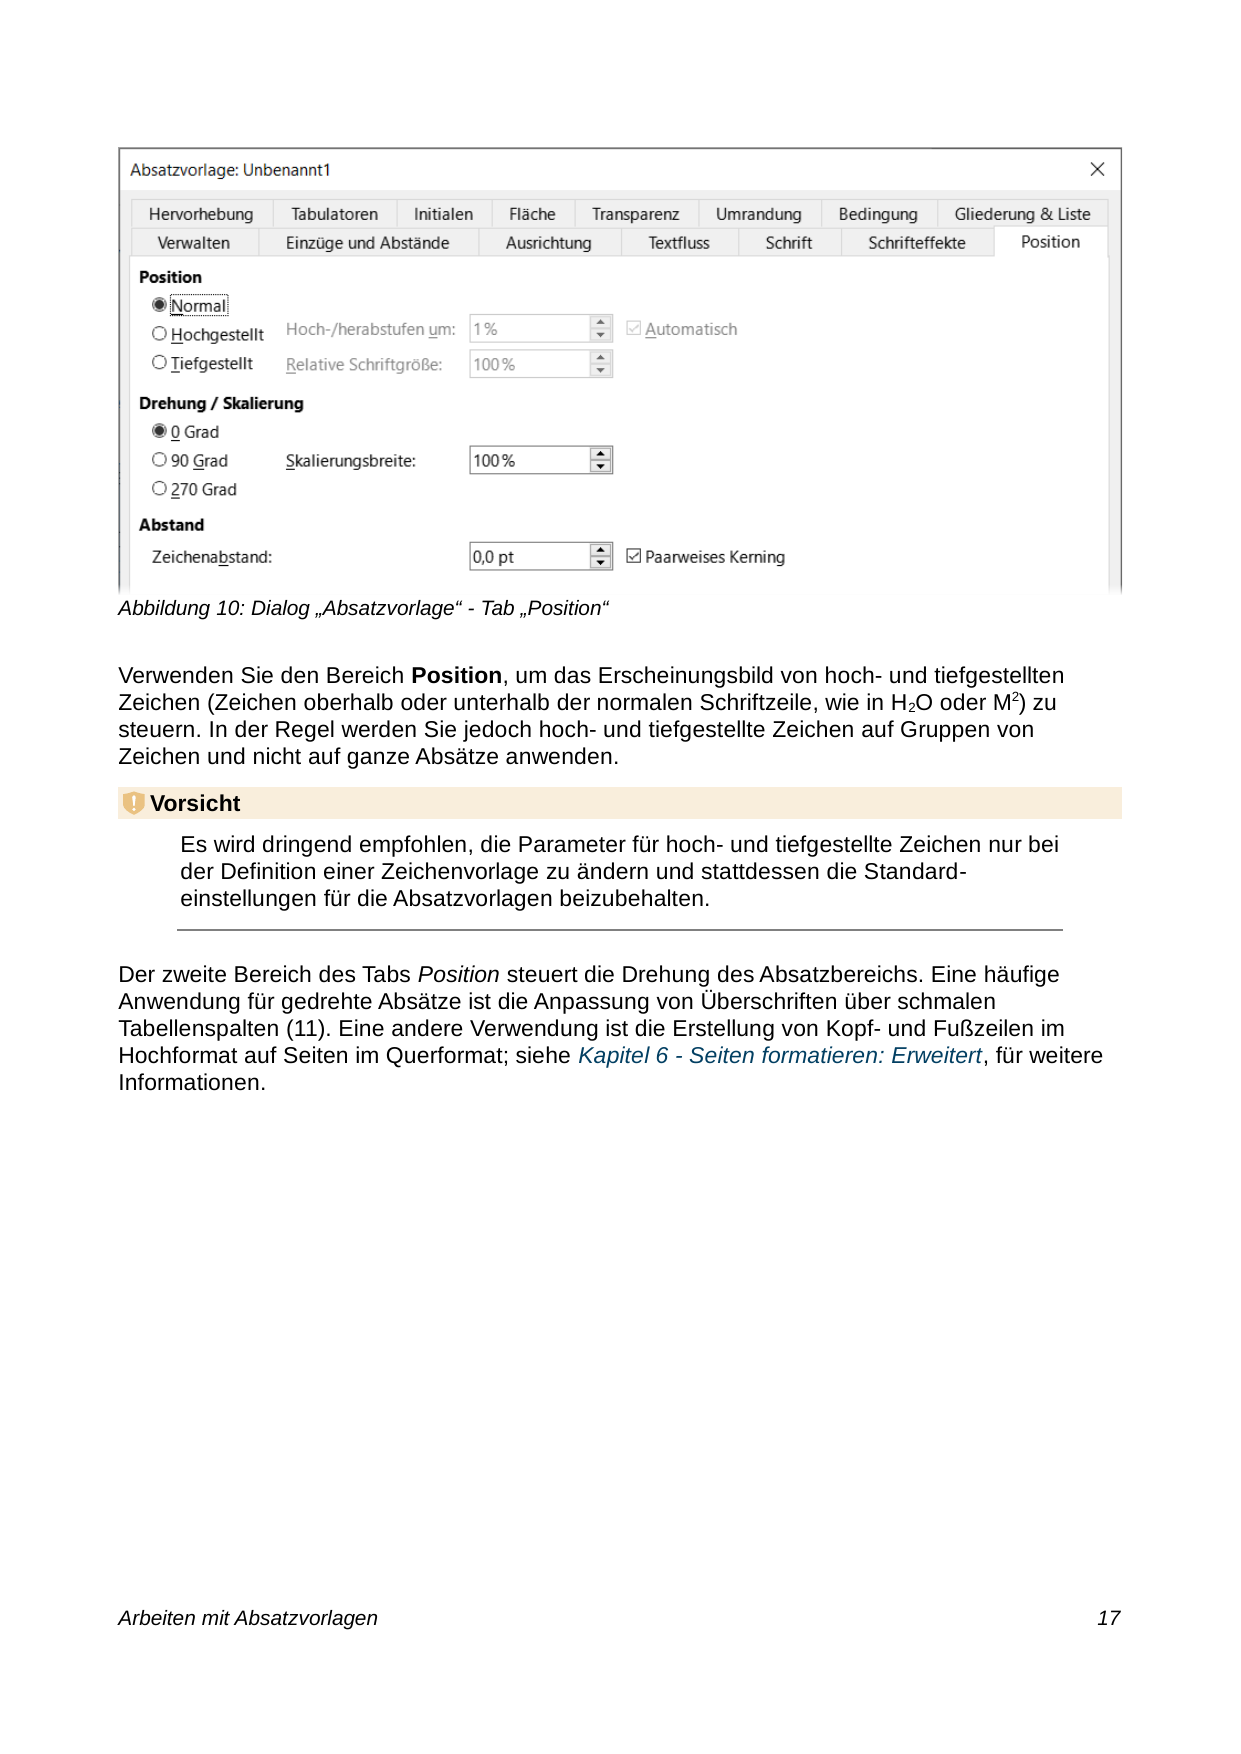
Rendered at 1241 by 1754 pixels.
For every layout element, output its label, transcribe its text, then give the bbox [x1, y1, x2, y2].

text Der zweite Bereich des Tabs Position steuert die Drehung des Absatzbereichs. Eine häufige Anwendung für gedrehte Absätze ist die Anpassung von Überschriften über schmalen Tabellenspalten (Abbildung 11). Eine andere Verwendung ist die Erstellung von Kopf- und Fußzeilen im Hochformat auf Seiten im Querformat; siehe Kapitel 6 - Seiten formatieren: Erweitert, für weitere Informationen. [118, 960, 1122, 1096]
picture [118, 147, 1123, 596]
text Verwenden Sie den Bereich Position, um das Erscheinungsbild von hoch- und tiefgestellten Zeichen (Zeichen oberhalb oder unterhalb der normalen Schriftzeile, wie in H2O oder M2) zu steuern. In der Regel werden Sie jedoch hoch- und tiefgestellte Zeichen auf Gruppen von Zeichen und nicht auf ganze Absätze anwenden. [118, 661, 1122, 769]
text Es wird dringend empfohlen, die Parameter für hoch- und tiefgestellte Zeichen nur bei der Definition einer Zeichenvorlage zu ändern und stattdessen die Standard­einstellungen für die Absatzvorlagen beizubehalten. [177, 831, 1063, 929]
text Abbildung 10: Dialog „Absatzvorlage“ - Tab „Position“ [118, 596, 1122, 620]
list Vorsicht [118, 787, 1122, 819]
